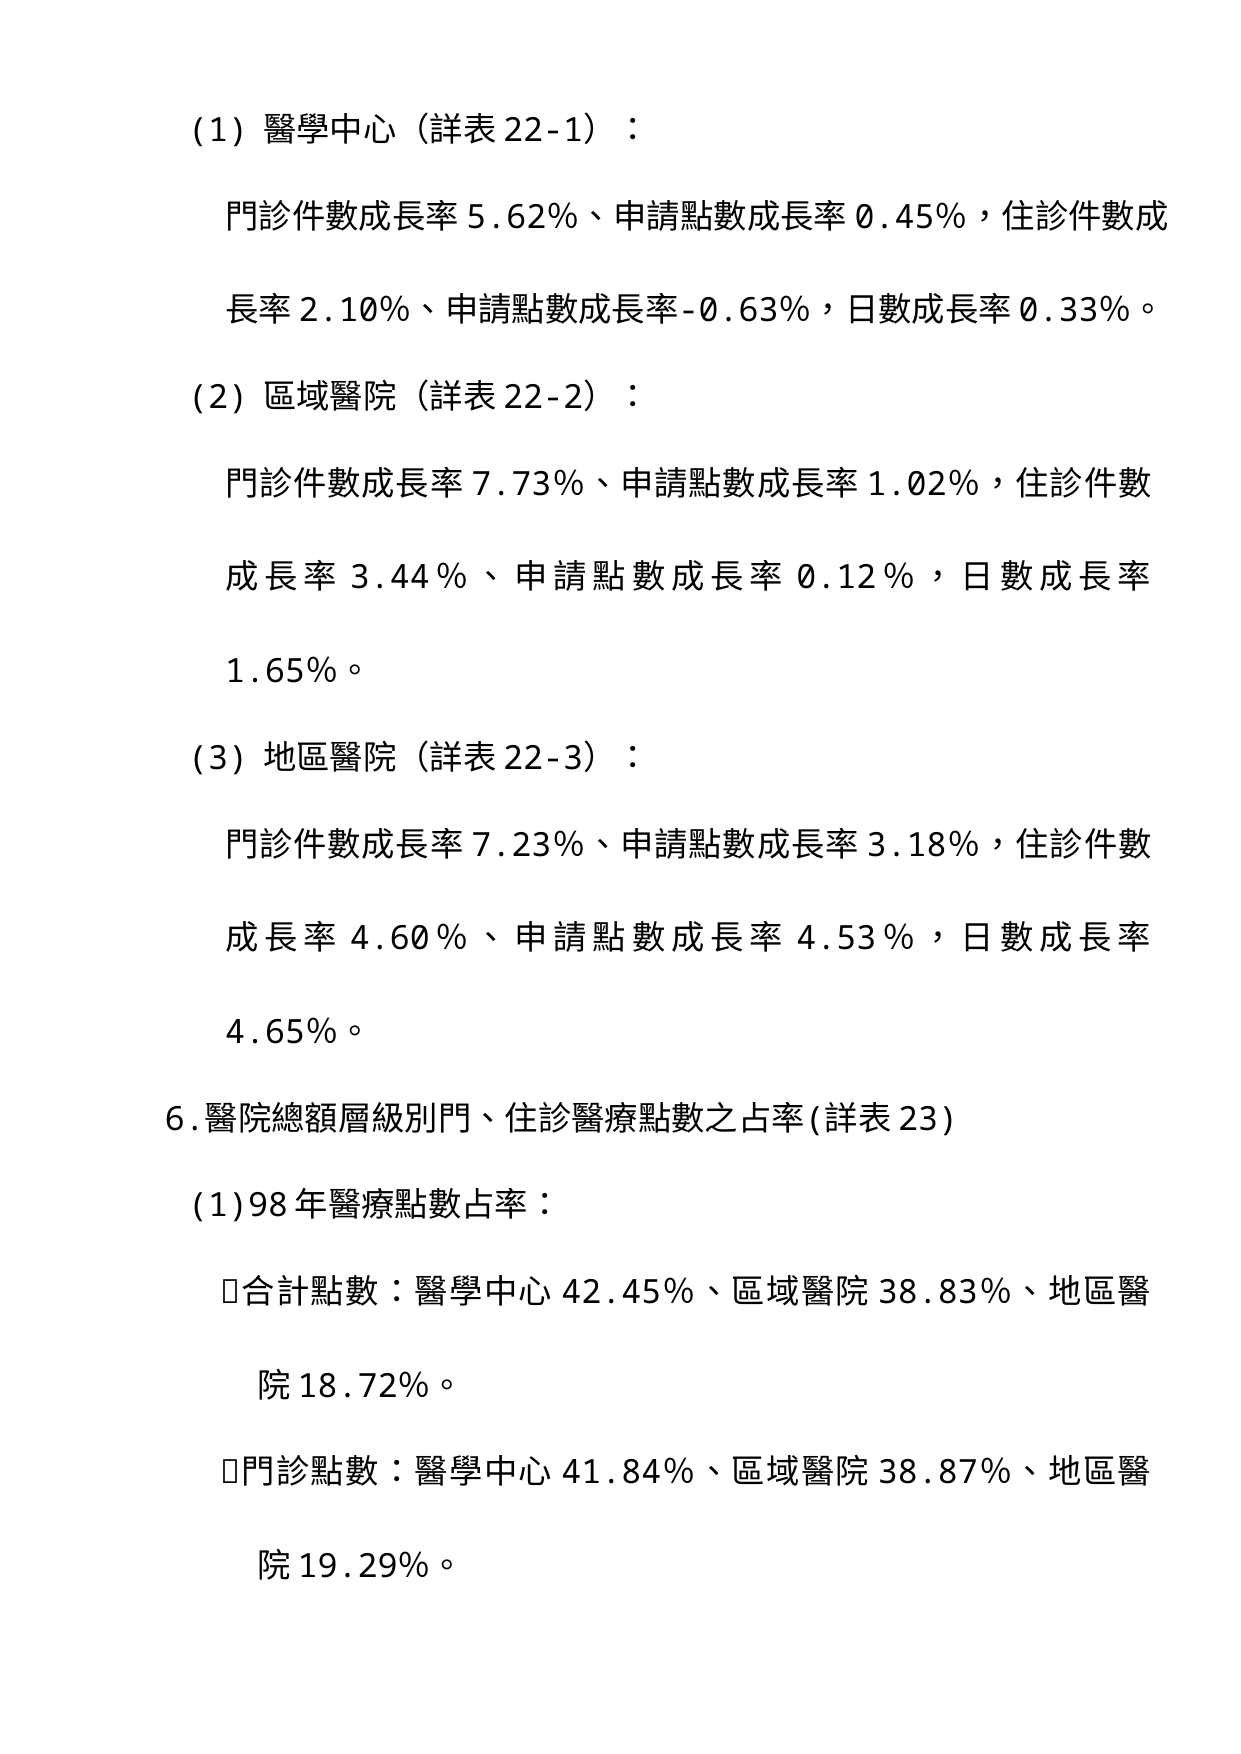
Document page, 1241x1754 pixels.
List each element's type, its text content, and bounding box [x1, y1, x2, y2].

list 地區醫院（詳表22-3）： [188, 713, 1152, 776]
text (1)98年醫療點數占率： [188, 1161, 1152, 1223]
text 6.醫院總額層級別門、住診醫療點數之占率(詳表23) [164, 1074, 1152, 1137]
text 門診件數成長率7.23％、申請點數成長率3.18％，住診件數成長率4.60％、申請點數成長率4.53％，日數成長率4.65％。 [225, 800, 1152, 1050]
text 合計點數：醫學中心42.45％、區域醫院38.83％、地區醫院18.72％。 [220, 1247, 1152, 1404]
list 醫學中心（詳表22-1）： [188, 85, 1152, 148]
text 門診點數：醫學中心41.84％、區域醫院38.87％、地區醫院19.29％。 [220, 1428, 1152, 1584]
text 門診件數成長率5.62％、申請點數成長率0.45％，住診件數成長率2.10％、申請點數成長率-0.63％，日數成長率0.33％。 [225, 172, 1169, 328]
text 門診件數成長率7.73％、申請點數成長率1.02％，住診件數成長率3.44％、申請點數成長率0.12％，日數成長率1.65％。 [225, 439, 1152, 689]
list 區域醫院（詳表22-2）： [188, 352, 1152, 415]
